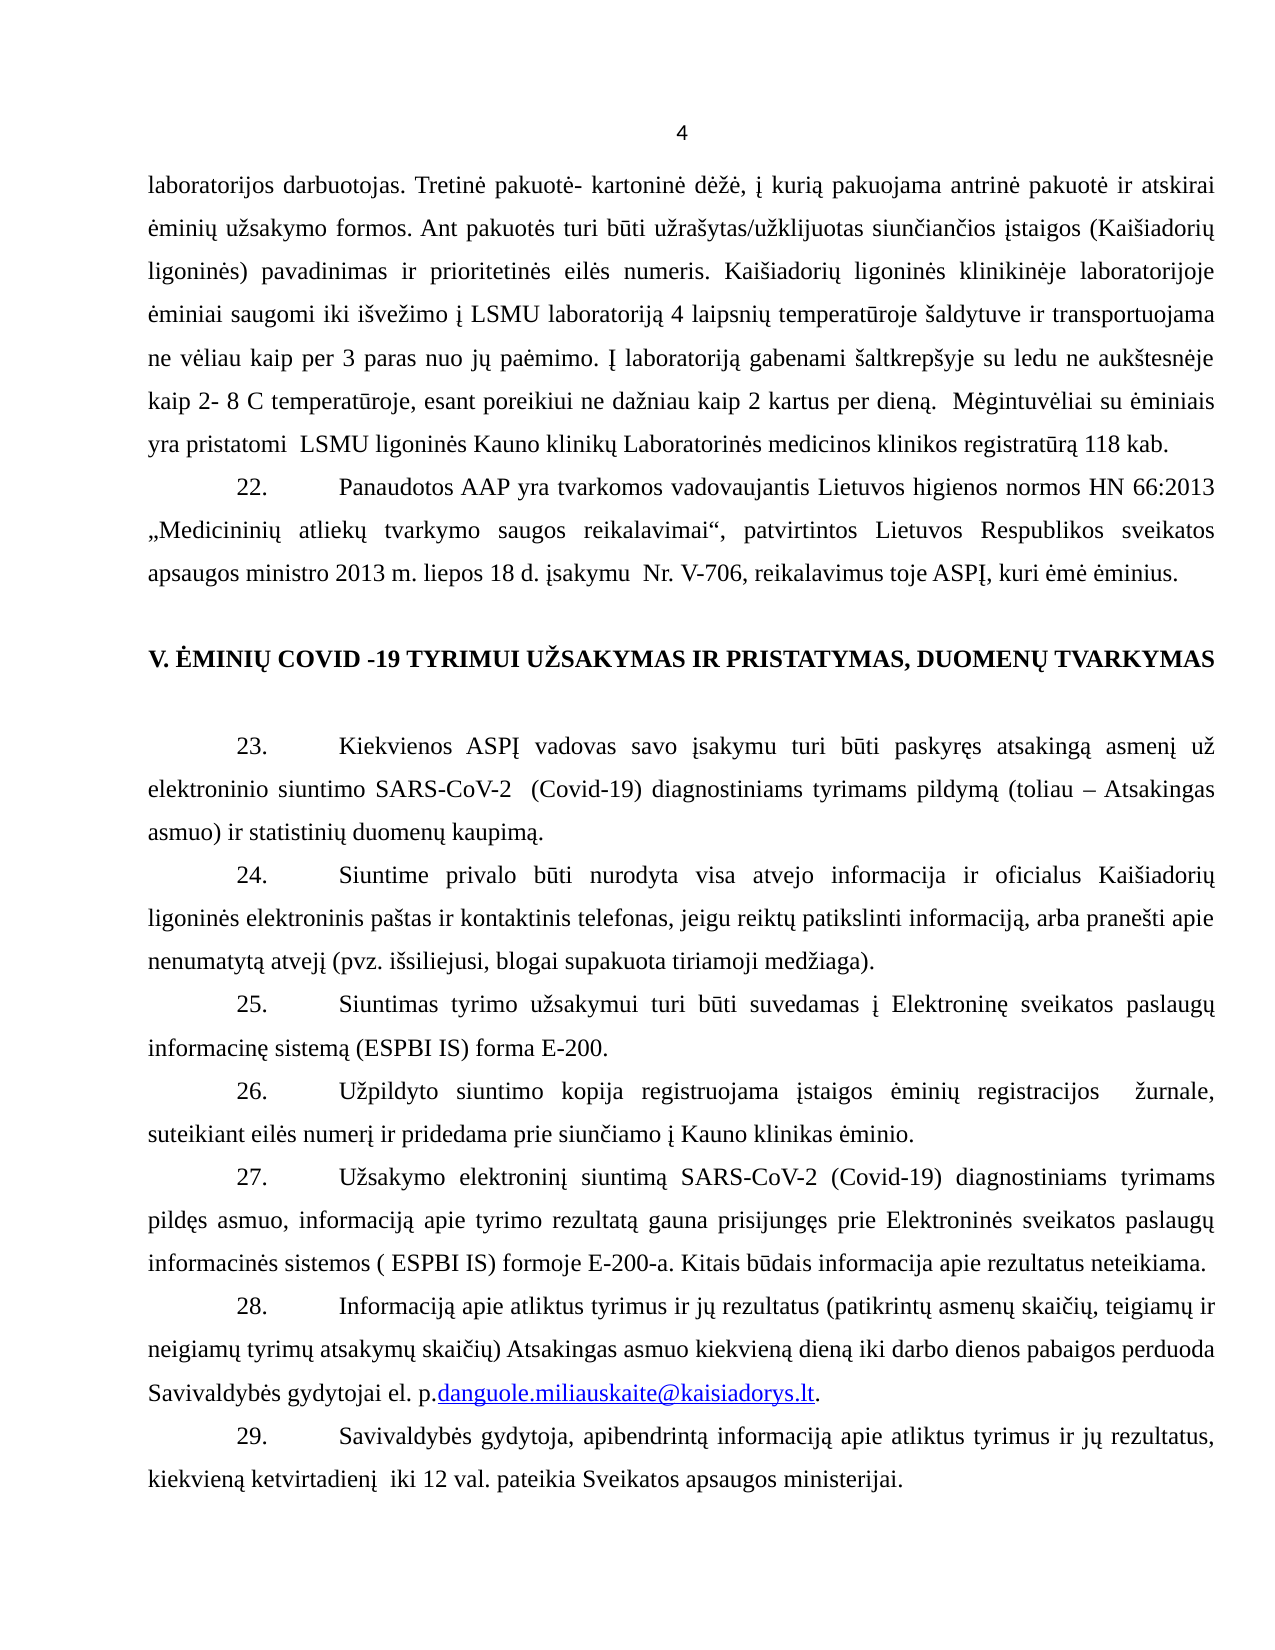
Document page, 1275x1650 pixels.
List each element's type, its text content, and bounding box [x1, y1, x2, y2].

text 22. Panaudotos AAP yra tvarkomos vadovaujantis Lietuvos higienos normos HN 66:2013 „Medicininių atliekų tvarkymo saugos reikalavimai“, patvirtintos Lietuvos Respublikos sveikatos apsaugos ministro 2013 m. liepos 18 d. įsakymu Nr. V-706, reikalavimus toje ASPĮ, kuri ėmė ėminius. [148, 472, 1216, 587]
text 24. Siuntime privalo būti nurodyta visa atvejo informacija ir oficialus Kaišiadorių ligoninės elektroninis paštas ir kontaktinis telefonas, jeigu reiktų patikslinti informaciją, arba pranešti apie nenumatytą atvejį (pvz. išsiliejusi, blogai supakuota tiriamoji medžiaga). [148, 860, 1216, 975]
text 27. Užsakymo elektroninį siuntimą SARS-CoV-2 (Covid-19) diagnostiniams tyrimams pildęs asmuo, informaciją apie tyrimo rezultatą gauna prisijungęs prie Elektroninės sveikatos paslaugų informacinės sistemos ( ESPBI IS) formoje E-200-a. Kitais būdais informacija apie rezultatus neteikiama. [148, 1162, 1216, 1277]
text 26. Užpildyto siuntimo kopija registruojama įstaigos ėminių registracijos žurnale, suteikiant eilės numerį ir pridedama prie siunčiamo į Kauno klinikas ėminio. [148, 1076, 1216, 1148]
text V. ĖMINIŲ COVID -19 TYRIMUI UŽSAKYMAS IR PRISTATYMAS, DUOMENŲ TVARKYMAS [148, 644, 1216, 673]
text laboratorijos darbuotojas. Tretinė pakuotė- kartoninė dėžė, į kurią pakuojama antrinė pakuotė ir atskirai ėminių užsakymo formos. Ant pakuotės turi būti užrašytas/užklijuotas siunčiančios įstaigos (Kaišiadorių ligoninės) pavadinimas ir prioritetinės eilės numeris. Kaišiadorių ligoninės klinikinėje laboratorijoje ėminiai saugomi iki išvežimo į LSMU laboratoriją 4 laipsnių temperatūroje šaldytuve ir transportuojama ne vėliau kaip per 3 paras nuo jų paėmimo. Į laboratoriją gabenami šaltkrepšyje su ledu ne aukštesnėje kaip 2- 8 C temperatūroje, esant poreikiui ne dažniau kaip 2 kartus per dieną. Mėgintuvėliai su ėminiais yra pristatomi LSMU ligoninės Kauno klinikų Laboratorinės medicinos klinikos registratūrą 118 kab. [148, 170, 1216, 458]
text 28. Informaciją apie atliktus tyrimus ir jų rezultatus (patikrintų asmenų skaičių, teigiamų ir neigiamų tyrimų atsakymų skaičių) Atsakingas asmuo kiekvieną dieną iki darbo dienos pabaigos perduoda Savivaldybės gydytojai el. p.danguole.miliauskaite@kaisiadorys.lt. [148, 1291, 1216, 1406]
text 25. Siuntimas tyrimo užsakymui turi būti suvedamas į Elektroninę sveikatos paslaugų informacinę sistemą (ESPBI IS) forma E-200. [148, 989, 1216, 1061]
text 29. Savivaldybės gydytoja, apibendrintą informaciją apie atliktus tyrimus ir jų rezultatus, kiekvieną ketvirtadienį iki 12 val. pateikia Sveikatos apsaugos ministerijai. [148, 1421, 1216, 1493]
text 23. Kiekvienos ASPĮ vadovas savo įsakymu turi būti paskyręs atsakingą asmenį už elektroninio siuntimo SARS-CoV-2 (Covid-19) diagnostiniams tyrimams pildymą (toliau – Atsakingas asmuo) ir statistinių duomenų kaupimą. [148, 731, 1216, 846]
